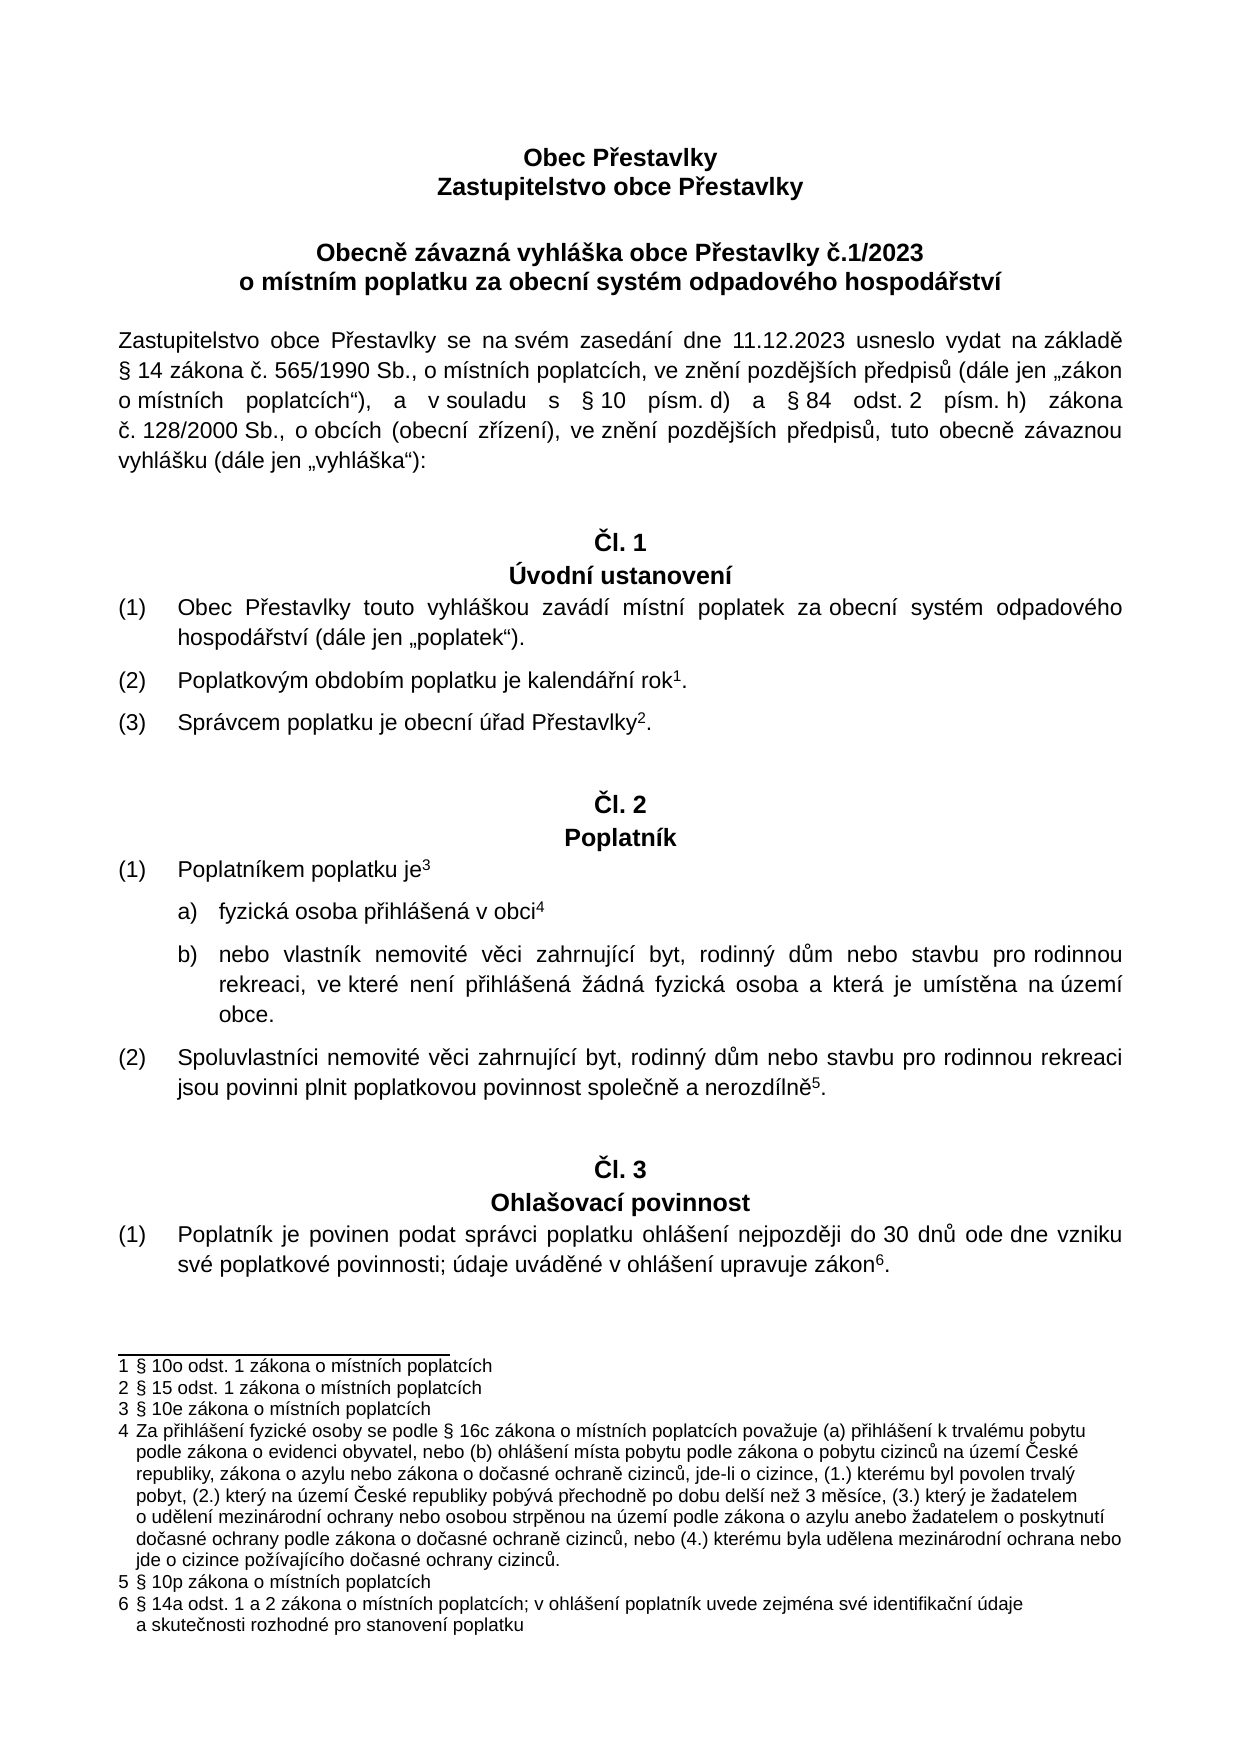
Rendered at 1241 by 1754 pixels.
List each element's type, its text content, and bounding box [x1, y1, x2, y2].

list Správcem poplatku je obecní úřad Přestavlky. [118, 709, 1122, 736]
list Poplatkovým obdobím poplatku je kalendářní rok. [118, 667, 1122, 693]
list § 10p zákona o místních poplatcích [118, 1571, 1122, 1592]
subtitle Čl. 2 Poplatník [118, 789, 1122, 851]
list Spoluvlastníci nemovité věci zahrnující byt, rodinný dům nebo stavbu pro rodinnou rekreaci jsou povinni plnit poplatkovou povinnost společně a nerozdílně. [118, 1044, 1122, 1101]
list Poplatník je povinen podat správci poplatku ohlášení nejpozději do 30 dnů ode dne vzniku své poplatkové povinnosti; údaje uváděné v ohlášení upravuje zákon. [118, 1221, 1122, 1277]
subtitle Čl. 3 Ohlašovací povinnost [118, 1154, 1122, 1216]
text Obec Přestavlky Zastupitelstvo obce Přestavlky [118, 143, 1122, 201]
list Za přihlášení fyzické osoby se podle § 16c zákona o místních poplatcích považuje (a) přihlášení k trvalému pobytu podle zákona o evidenci obyvatel, nebo (b) ohlášení místa pobytu podle zákona o pobytu cizinců na území České republiky, zákona o azylu nebo zákona o dočasné ochraně cizinců, jde-li o cizince, (1.) kterému byl povolen trvalý pobyt, (2.) který na území České republiky pobývá přechodně po dobu delší než 3 měsíce, (3.) který je žadatelem o udělení mezinárodní ochrany nebo osobou strpěnou na území podle zákona o azylu anebo žadatelem o poskytnutí dočasné ochrany podle zákona o dočasné ochraně cizinců, nebo (4.) kterému byla udělena mezinárodní ochrana nebo jde o cizince požívajícího dočasné ochrany cizinců. [118, 1420, 1122, 1571]
list Obec Přestavlky touto vyhláškou zavádí místní poplatek za obecní systém odpadového hospodářství (dále jen „poplatek“). [118, 594, 1122, 650]
list § 10o odst. 1 zákona o místních poplatcích [118, 1355, 1122, 1377]
list § 14a odst. 1 a 2 zákona o místních poplatcích; v ohlášení poplatník uvede zejména své identifikační údaje a skutečnosti rozhodné pro stanovení poplatku [118, 1592, 1122, 1635]
text Zastupitelstvo obce Přestavlky se na svém zasedání dne 11.12.2023 usneslo vydat na základě § 14 zákona č. 565/1990 Sb., o místních poplatcích, ve znění pozdějších předpisů (dále jen „zákon o místních poplatcích“), a v souladu s § 10 písm. d) a § 84 odst. 2 písm. h) zákona č. 128/2000 Sb., o obcích (obecní zřízení), ve znění pozdějších předpisů, tuto obecně závaznou vyhlášku (dále jen „vyhláška“): [118, 327, 1122, 474]
list fyzická osoba přihlášená v obci [177, 898, 1122, 925]
list § 10e zákona o místních poplatcích [118, 1398, 1122, 1420]
subtitle Obecně závazná vyhláška obce Přestavlky č.1/2023 o místním poplatku za obecní systém odpadového hospodářství [118, 238, 1122, 295]
subtitle Čl. 1 Úvodní ustanovení [118, 528, 1122, 589]
list § 15 odst. 1 zákona o místních poplatcích [118, 1377, 1122, 1398]
list Poplatníkem poplatku je [118, 856, 1122, 882]
list nebo vlastník nemovité věci zahrnující byt, rodinný dům nebo stavbu pro rodinnou rekreaci, ve které není přihlášená žádná fyzická osoba a která je umístěna na území obce. [177, 941, 1122, 1028]
